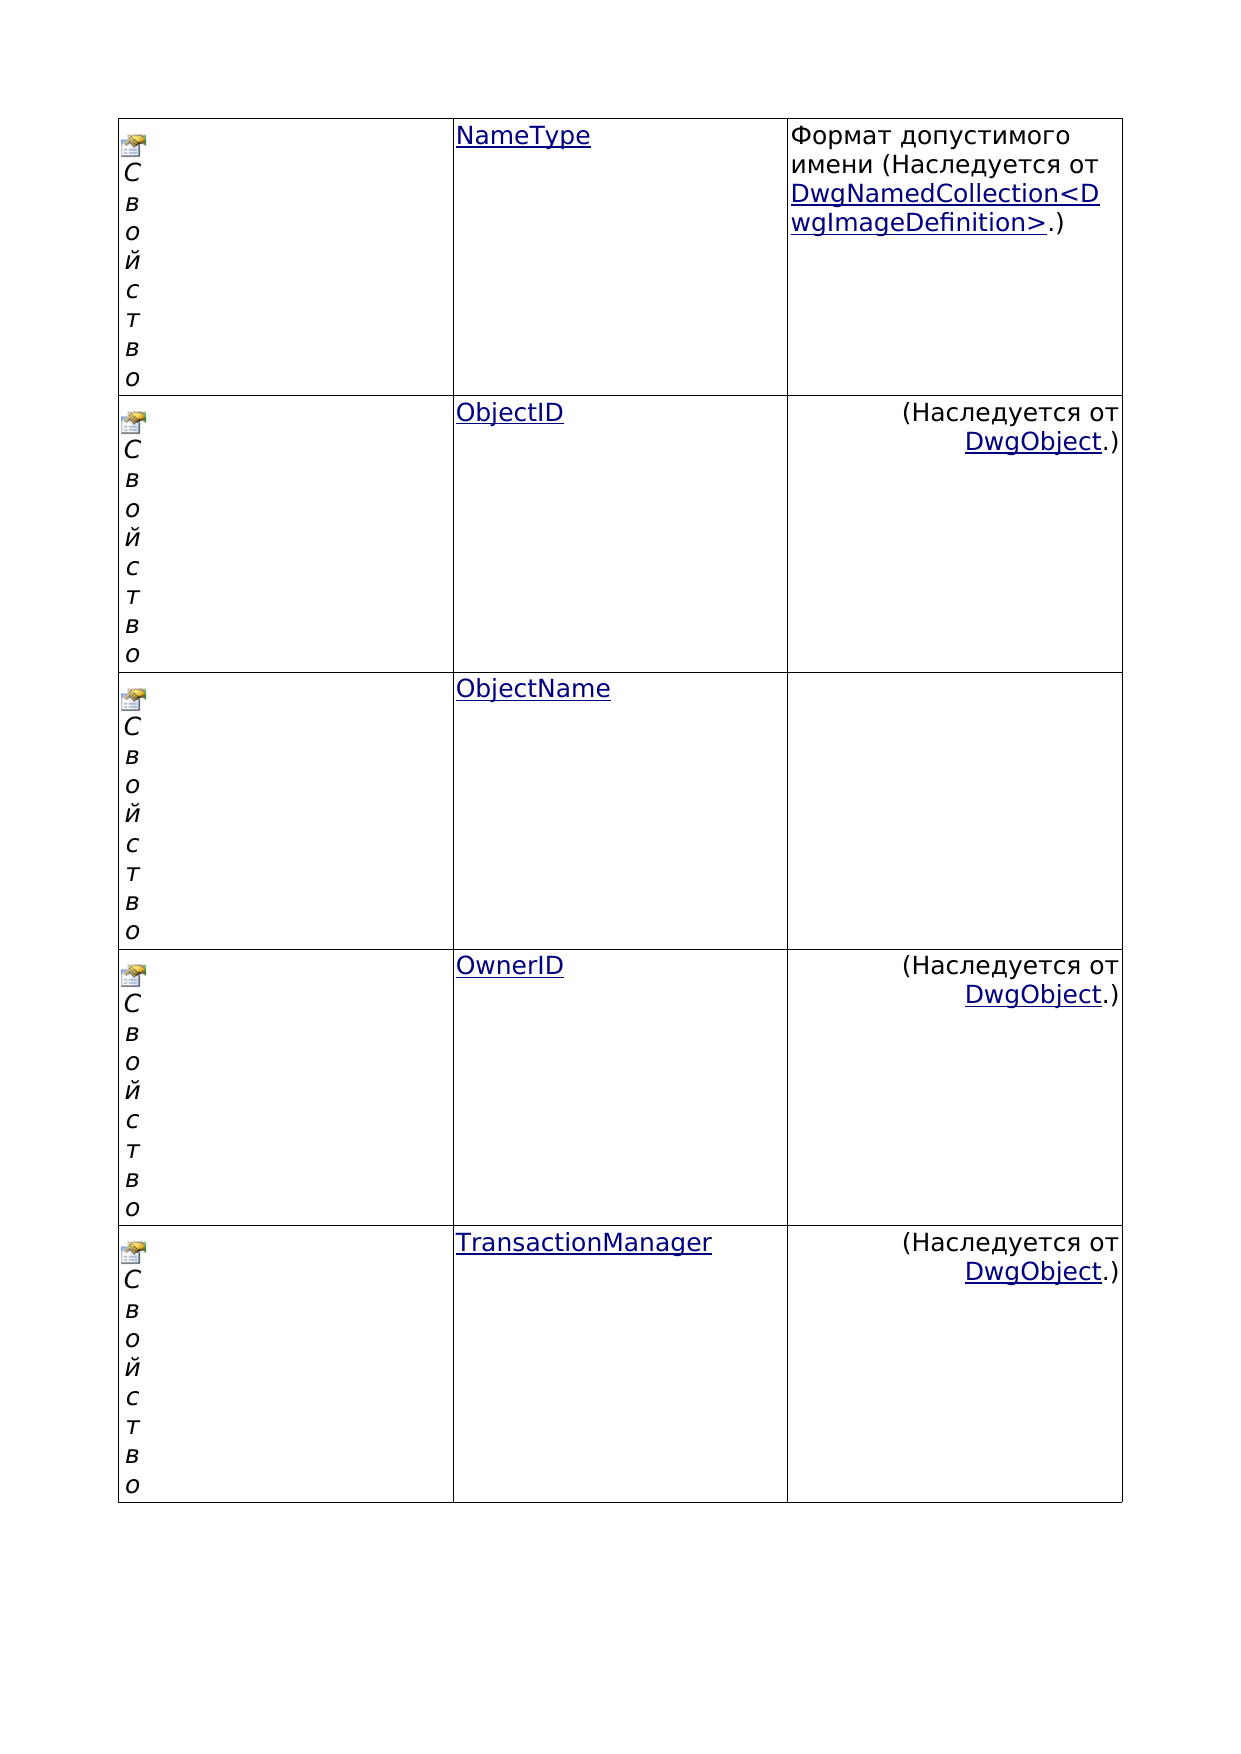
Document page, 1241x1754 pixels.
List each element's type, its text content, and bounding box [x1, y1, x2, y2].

table_cell NameType [454, 119, 787, 395]
picture [121, 687, 147, 713]
table_cell OwnerID [454, 950, 787, 1225]
table_cell Формат допустимого имени (Наследуется от DwgNamedCollection<DwgImageDefinition>.) [788, 119, 1122, 395]
table_cell [119, 396, 453, 672]
picture [121, 963, 147, 989]
picture [121, 410, 147, 436]
table_cell (Наследуется от DwgObject.) [788, 396, 1122, 672]
table_cell ObjectName [454, 673, 787, 948]
table_cell [788, 673, 1122, 948]
table_cell (Наследуется от DwgObject.) [788, 1226, 1122, 1502]
table_cell [119, 1226, 453, 1502]
table_cell [119, 950, 453, 1225]
table_cell [119, 673, 453, 948]
table_cell TransactionManager [454, 1226, 787, 1502]
table_cell (Наследуется от DwgObject.) [788, 950, 1122, 1225]
picture [121, 133, 147, 159]
table_cell ObjectID [454, 396, 787, 672]
picture [121, 1240, 147, 1266]
table_cell [119, 119, 453, 395]
